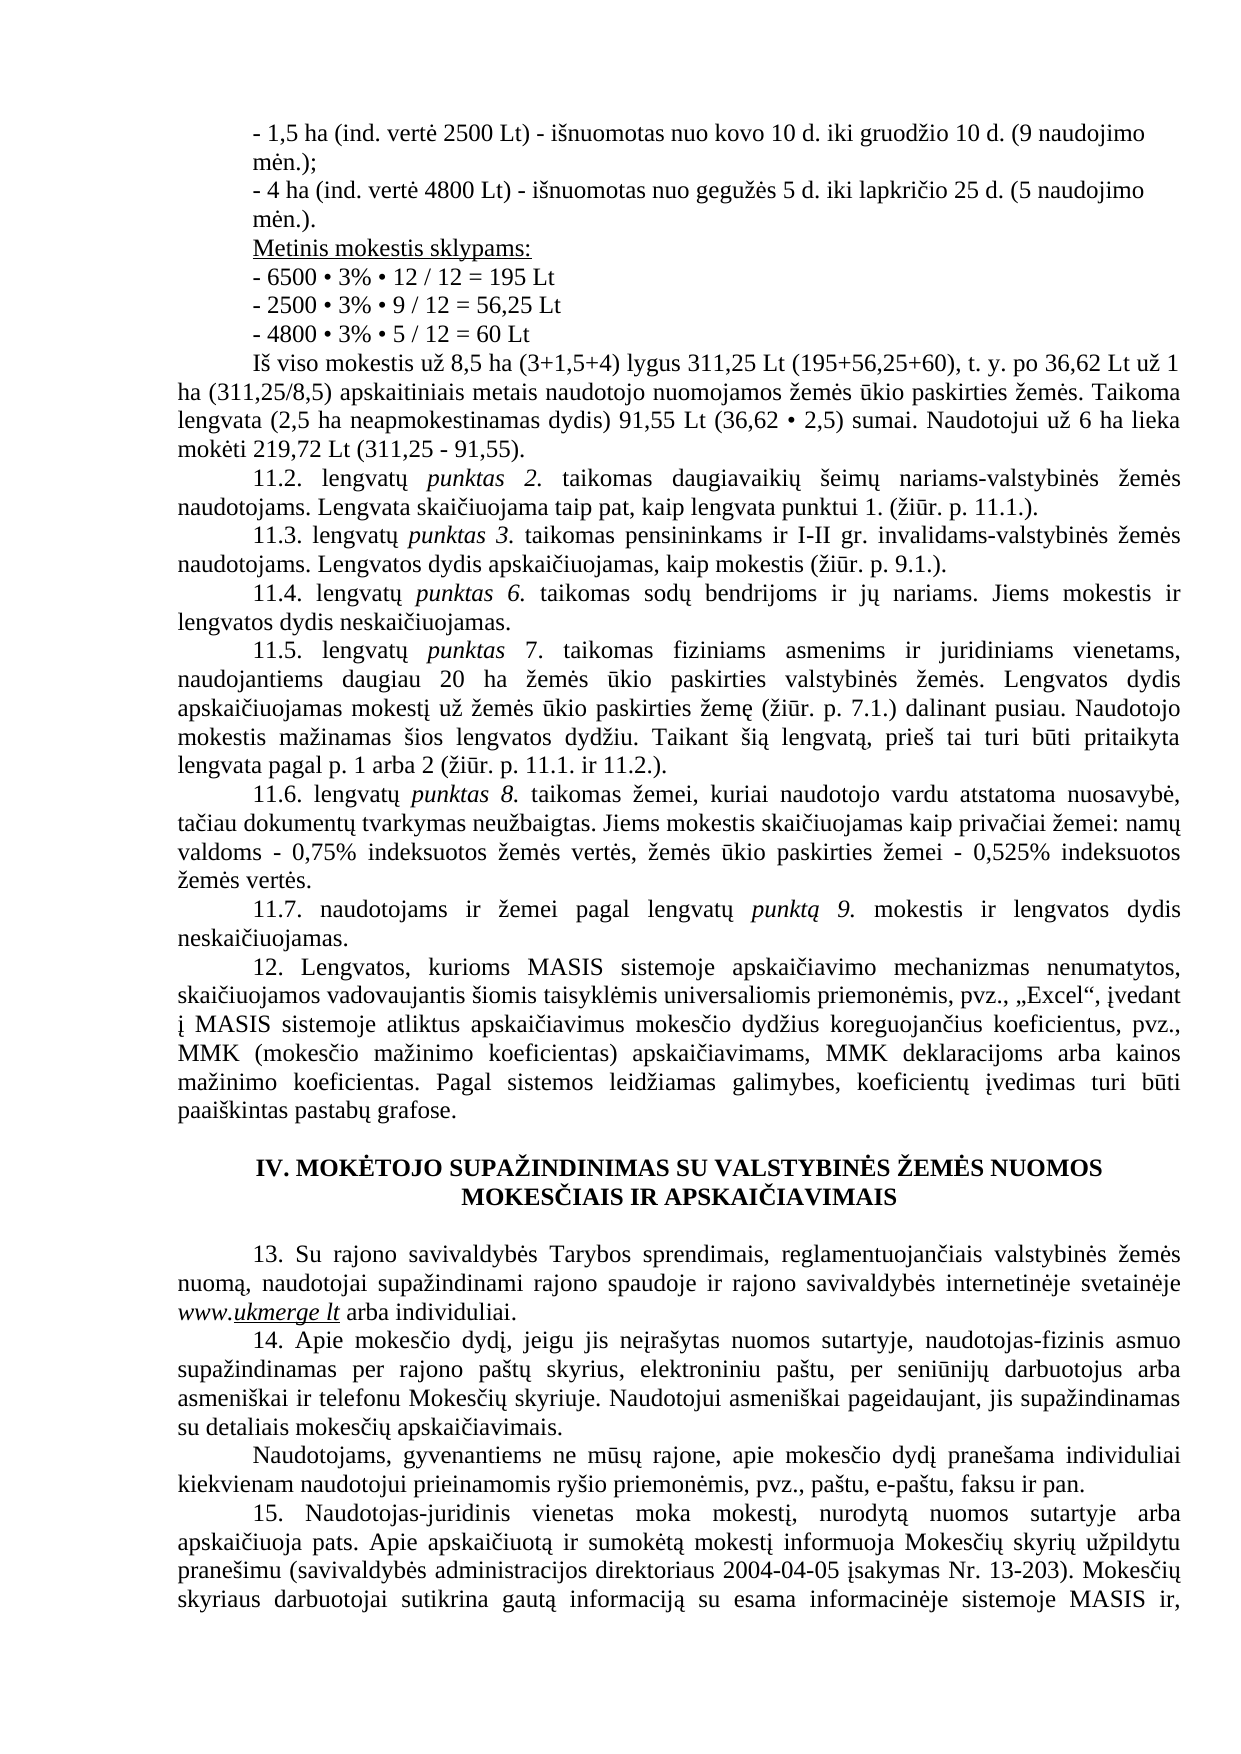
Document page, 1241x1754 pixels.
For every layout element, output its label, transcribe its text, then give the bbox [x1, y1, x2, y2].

text 15. Naudotojas-juridinis vienetas moka mokestį, nurodytą nuomos sutartyje arba apskaičiuoja pats. Apie apskaičiuotą ir sumokėtą mokestį informuoja Mokesčių skyrių užpildytu pranešimu (savivaldybės administracijos direktoriaus 2004-04-05 įsakymas Nr. 13-203). Mokesčių skyriaus darbuotojai sutikrina gautą informaciją su esama informacinėje sistemoje MASIS ir, [177, 1498, 1181, 1613]
text Naudotojams, gyvenantiems ne mūsų rajone, apie mokesčio dydį pranešama individuliai kiekvienam naudotojui prieinamomis ryšio priemonėmis, pvz., paštu, e-paštu, faksu ir pan. [177, 1441, 1181, 1498]
text 14. Apie mokesčio dydį, jeigu jis neįrašytas nuomos sutartyje, naudotojas-fizinis asmuo supažindinamas per rajono paštų skyrius, elektroniniu paštu, per seniūnijų darbuotojus arba asmeniškai ir telefonu Mokesčių skyriuje. Naudotojui asmeniškai pageidaujant, jis supažindinamas su detaliais mokesčių apskaičiavimais. [177, 1326, 1181, 1441]
text 11.4. lengvatų punktas 6. taikomas sodų bendrijoms ir jų nariams. Jiems mokestis ir lengvatos dydis neskaičiuojamas. [177, 578, 1181, 636]
text - 2500 • 3% • 9 / 12 = 56,25 Lt [177, 291, 1181, 319]
text mėn.). [177, 204, 1181, 233]
text 13. Su rajono savivaldybės Tarybos sprendimais, reglamentuojančiais valstybinės žemės nuomą, naudotojai supažindinami rajono spaudoje ir rajono savivaldybės internetinėje svetainėje www.ukmerge lt arba individuliai. [177, 1239, 1181, 1326]
text IV. MOKĖTOJO SUPAŽINDINIMAS SU VALSTYBINĖS ŽEMĖS NUOMOS MOKESČIAIS IR APSKAIČIAVIMAIS [177, 1153, 1181, 1211]
text 11.2. lengvatų punktas 2. taikomas daugiavaikių šeimų nariams-valstybinės žemės naudotojams. Lengvata skaičiuojama taip pat, kaip lengvata punktui 1. (žiūr. p. 11.1.). [177, 463, 1181, 521]
text - 1,5 ha (ind. vertė 2500 Lt) - išnuomotas nuo kovo 10 d. iki gruodžio 10 d. (9 naudojimo [177, 118, 1181, 147]
text 12. Lengvatos, kurioms MASIS sistemoje apskaičiavimo mechanizmas nenumatytos, skaičiuojamos vadovaujantis šiomis taisyklėmis universaliomis priemonėmis, pvz., „Excel“, įvedant į MASIS sistemoje atliktus apskaičiavimus mokesčio dydžius koreguojančius koeficientus, pvz., MMK (mokesčio mažinimo koeficientas) apskaičiavimams, MMK deklaracijoms arba kainos mažinimo koeficientas. Pagal sistemos leidžiamas galimybes, koeficientų įvedimas turi būti paaiškintas pastabų grafose. [177, 952, 1181, 1124]
text mėn.); [177, 147, 1181, 176]
text Iš viso mokestis už 8,5 ha (3+1,5+4) lygus 311,25 Lt (195+56,25+60), t. y. po 36,62 Lt už 1 ha (311,25/8,5) apskaitiniais metais naudotojo nuomojamos žemės ūkio paskirties žemės. Taikoma lengvata (2,5 ha neapmokestinamas dydis) 91,55 Lt (36,62 • 2,5) sumai. Naudotojui už 6 ha lieka mokėti 219,72 Lt (311,25 - 91,55). [177, 348, 1181, 463]
text Metinis mokestis sklypams: [177, 233, 1181, 262]
text 11.3. lengvatų punktas 3. taikomas pensininkams ir I-II gr. invalidams-valstybinės žemės naudotojams. Lengvatos dydis apskaičiuojamas, kaip mokestis (žiūr. p. 9.1.). [177, 521, 1181, 578]
text - 4800 • 3% • 5 / 12 = 60 Lt [177, 319, 1181, 348]
text 11.5. lengvatų punktas 7. taikomas fiziniams asmenims ir juridiniams vienetams, naudojantiems daugiau 20 ha žemės ūkio paskirties valstybinės žemės. Lengvatos dydis apskaičiuojamas mokestį už žemės ūkio paskirties žemę (žiūr. p. 7.1.) dalinant pusiau. Naudotojo mokestis mažinamas šios lengvatos dydžiu. Taikant šią lengvatą, prieš tai turi būti pritaikyta lengvata pagal p. 1 arba 2 (žiūr. p. 11.1. ir 11.2.). [177, 636, 1181, 779]
text 11.7. naudotojams ir žemei pagal lengvatų punktą 9. mokestis ir lengvatos dydis neskaičiuojamas. [177, 894, 1181, 952]
text - 4 ha (ind. vertė 4800 Lt) - išnuomotas nuo gegužės 5 d. iki lapkričio 25 d. (5 naudojimo [177, 176, 1181, 204]
text 11.6. lengvatų punktas 8. taikomas žemei, kuriai naudotojo vardu atstatoma nuosavybė, tačiau dokumentų tvarkymas neužbaigtas. Jiems mokestis skaičiuojamas kaip privačiai žemei: namų valdoms - 0,75% indeksuotos žemės vertės, žemės ūkio paskirties žemei - 0,525% indeksuotos žemės vertės. [177, 779, 1181, 894]
text - 6500 • 3% • 12 / 12 = 195 Lt [177, 262, 1181, 291]
